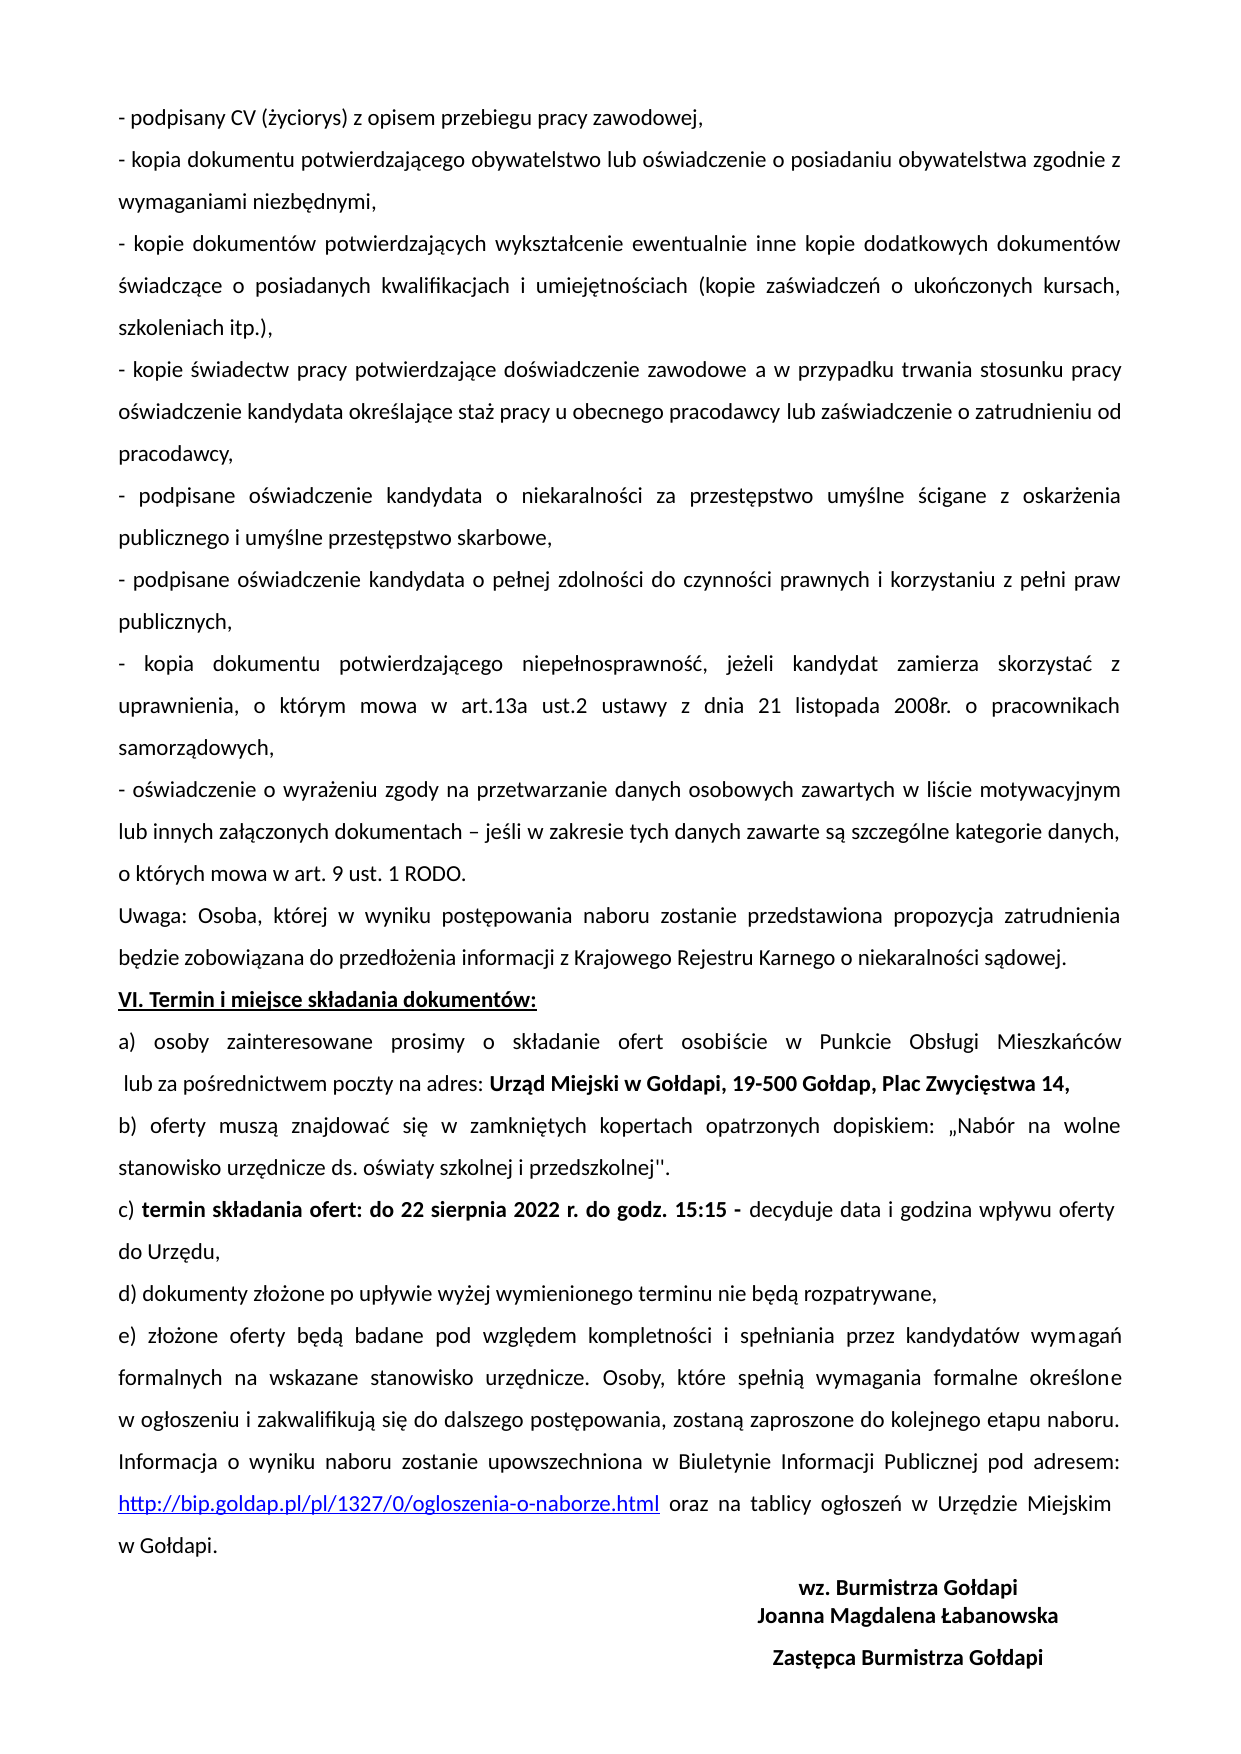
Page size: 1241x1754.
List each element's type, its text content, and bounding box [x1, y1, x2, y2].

text - kopie dokumentów potwierdzających wykształcenie ewentualnie inne kopie dodatkowych dokumentów świadczące o posiadanych kwalifikacjach i umiejętnościach (kopie zaświadczeń o ukończonych kursach, szkoleniach itp.), [118, 229, 1122, 341]
text d) dokumenty złożone po upływie wyżej wymienionego terminu nie będą rozpatrywane, [118, 1279, 1122, 1307]
text - kopia dokumentu potwierdzającego niepełnosprawność, jeżeli kandydat zamierza skorzystać z uprawnienia, o którym mowa w art.13a ust.2 ustawy z dnia 21 listopada 2008r. o pracownikach samorządowych, [118, 649, 1122, 761]
text - kopia dokumentu potwierdzającego obywatelstwo lub oświadczenie o posiadaniu obywatelstwa zgodnie z wymaganiami niezbędnymi, [118, 145, 1122, 215]
text - podpisany CV (życiorys) z opisem przebiegu pracy zawodowej, [118, 103, 1122, 131]
text c) termin składania ofert: do 22 sierpnia 2022 r. do godz. 15:15 - decyduje data i godzina wpływu oferty do Urzędu, [118, 1195, 1122, 1265]
text - kopie świadectw pracy potwierdzające doświadczenie zawodowe a w przypadku trwania stosunku pracy oświadczenie kandydata określające staż pracy u obecnego pracodawcy lub zaświadczenie o zatrudnieniu od pracodawcy, [118, 355, 1122, 467]
text wz. Burmistrza Gołdapi [694, 1573, 1122, 1601]
text Uwaga: Osoba, której w wyniku postępowania naboru zostanie przedstawiona propozycja zatrudnienia będzie zobowiązana do przedłożenia informacji z Krajowego Rejestru Karnego o niekaralności sądowej. [118, 901, 1122, 971]
text VI. Termin i miejsce składania dokumentów: [118, 985, 1122, 1013]
text Zastępca Burmistrza Gołdapi [694, 1643, 1122, 1671]
text - oświadczenie o wyrażeniu zgody na przetwarzanie danych osobowych zawartych w liście motywacyjnym lub innych załączonych dokumentach – jeśli w zakresie tych danych zawarte są szczególne kategorie danych, o których mowa w art. 9 ust. 1 RODO. [118, 775, 1122, 887]
text b) oferty muszą znajdować się w zamkniętych kopertach opatrzonych dopiskiem: „Nabór na wolne stanowisko urzędnicze ds. oświaty szkolnej i przedszkolnej''. [118, 1111, 1122, 1181]
text - podpisane oświadczenie kandydata o niekaralności za przestępstwo umyślne ścigane z oskarżenia publicznego i umyślne przestępstwo skarbowe, [118, 481, 1122, 551]
text e) złożone oferty będą badane pod względem kompletności i spełniania przez kandydatów wymagań formalnych na wskazane stanowisko urzędnicze. Osoby, które spełnią wymagania formalne określone w ogłoszeniu i zakwalifikują się do dalszego postępowania, zostaną zaproszone do kolejnego etapu naboru. Informacja o wyniku naboru zostanie upowszechniona w Biuletynie Informacji Publicznej pod adresem: http://bip.goldap.pl/pl/1327/0/ogloszenia-o-naborze.html oraz na tablicy ogłoszeń w Urzędzie Miejskim w Gołdapi. [118, 1321, 1122, 1559]
text a) osoby zainteresowane prosimy o składanie ofert osobiście w Punkcie Obsługi Mieszkańców lub za pośrednictwem poczty na adres: Urząd Miejski w Gołdapi, 19-500 Gołdap, Plac Zwycięstwa 14, [118, 1027, 1122, 1097]
text Joanna Magdalena Łabanowska [694, 1601, 1122, 1629]
text - podpisane oświadczenie kandydata o pełnej zdolności do czynności prawnych i korzystaniu z pełni praw publicznych, [118, 565, 1122, 635]
